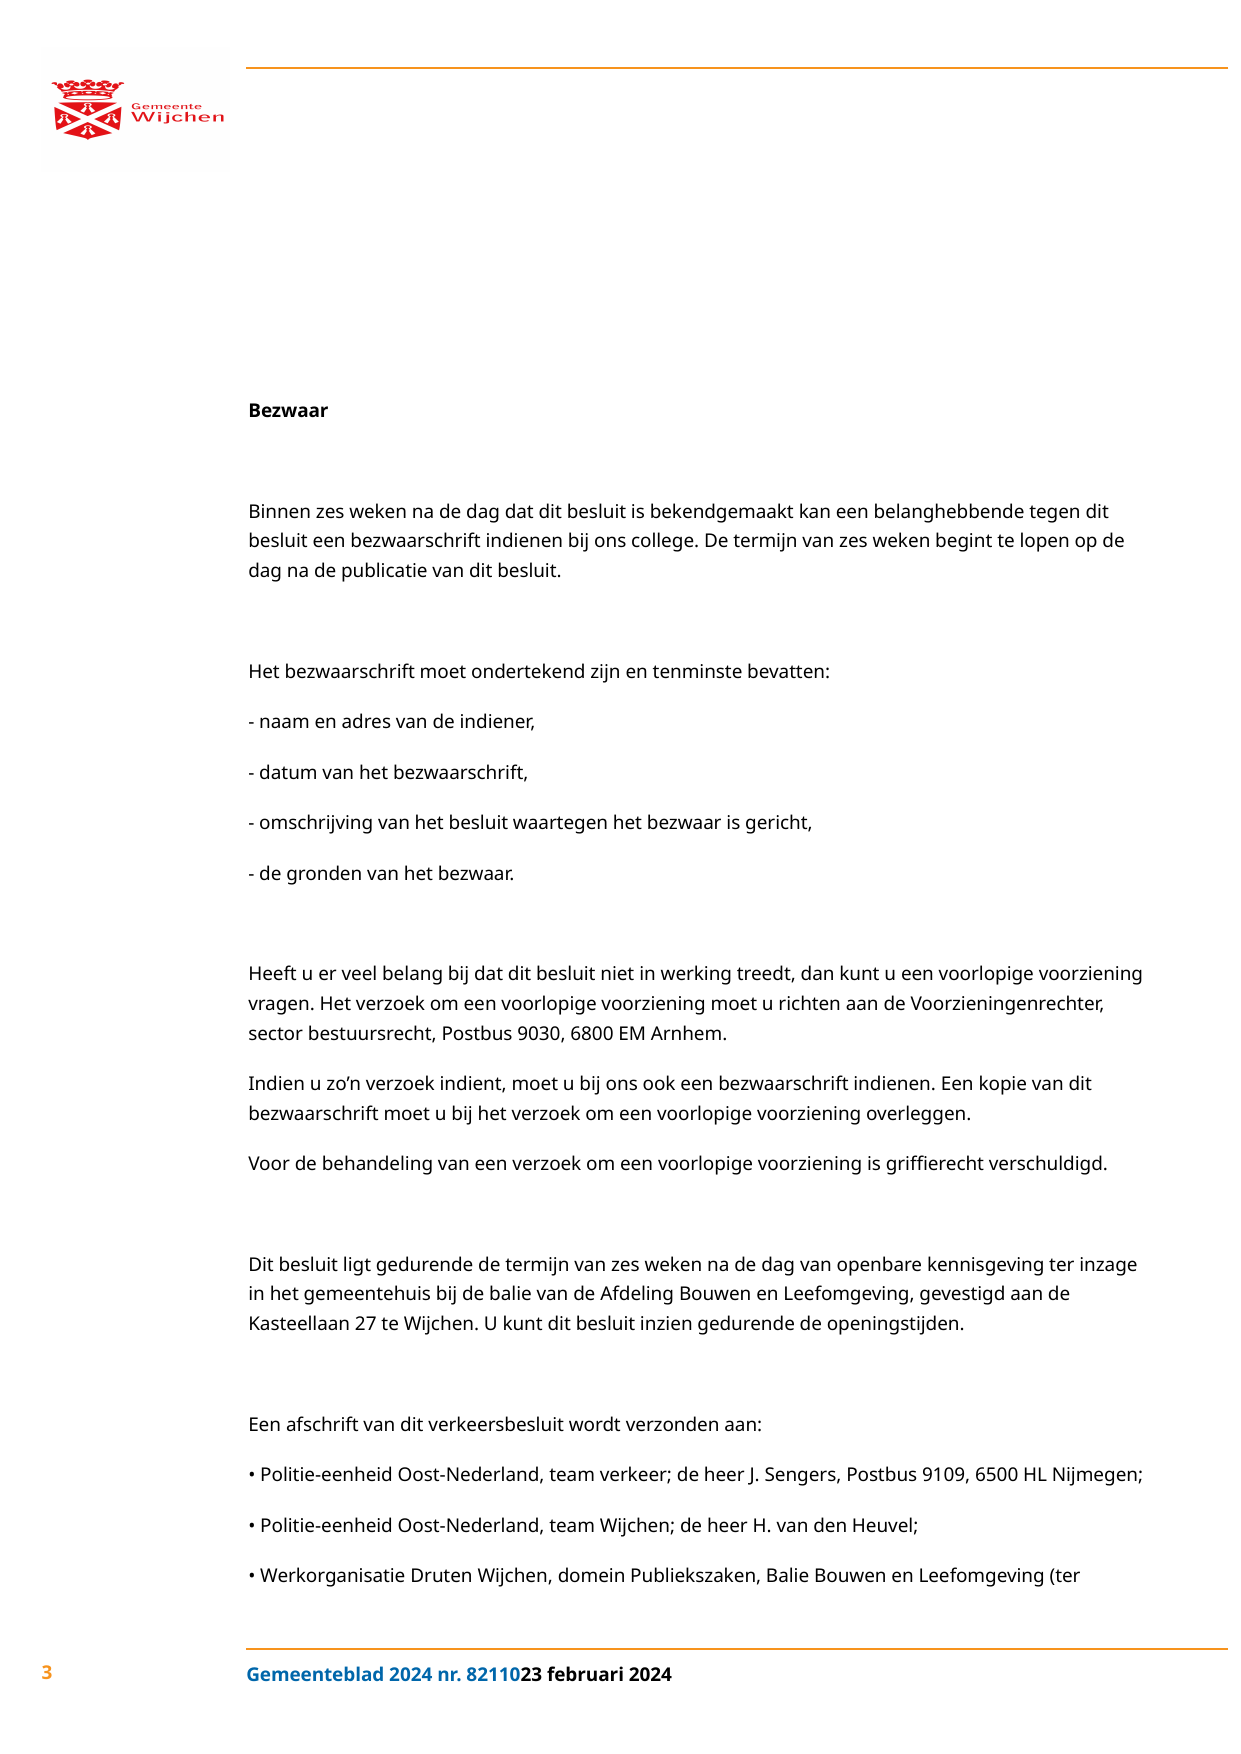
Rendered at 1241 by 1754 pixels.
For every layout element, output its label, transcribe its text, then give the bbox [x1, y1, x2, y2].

text Dit besluit ligt gedurende de termijn van zes weken na de dag van openbare kennisgeving ter inzage in het gemeentehuis bij de balie van de Afdeling Bouwen en Leefomgeving, gevestigd aan de Kasteellaan 27 te Wijchen. U kunt dit besluit inzien gedurende de openingstijden. [248, 1251, 1152, 1336]
text • Werkorganisatie Druten Wijchen, domein Publiekszaken, Balie Bouwen en Leefomgeving (ter [248, 1562, 1152, 1588]
text Indien u zo’n verzoek indient, moet u bij ons ook een bezwaarschrift indienen. Een kopie van dit bezwaarschrift moet u bij het verzoek om een voorlopige voorziening overleggen. [248, 1070, 1152, 1126]
text - naam en adres van de indiener, [248, 708, 1152, 734]
text Binnen zes weken na de dag dat dit besluit is bekendgemaakt kan een belanghebbende tegen dit besluit een bezwaarschrift indienen bij ons college. De termijn van zes weken begint te lopen op de dag na de publicatie van dit besluit. [248, 498, 1152, 583]
text Bezwaar [248, 397, 1152, 423]
text Voor de behandeling van een verzoek om een voorlopige voorziening is griffierecht verschuldigd. [248, 1150, 1152, 1176]
picture [41, 47, 231, 172]
text Het bezwaarschrift moet ondertekend zijn en tenminste bevatten: [248, 658, 1152, 684]
text - omschrijving van het besluit waartegen het bezwaar is gericht, [248, 809, 1152, 835]
text Een afschrift van dit verkeersbesluit wordt verzonden aan: [248, 1411, 1152, 1437]
text Heeft u er veel belang bij dat dit besluit niet in werking treedt, dan kunt u een voorlopige voorziening vragen. Het verzoek om een voorlopige voorziening moet u richten aan de Voorzieningenrechter, sector bestuursrecht, Postbus 9030, 6800 EM Arnhem. [248, 961, 1152, 1046]
text - de gronden van het bezwaar. [248, 860, 1152, 886]
text - datum van het bezwaarschrift, [248, 759, 1152, 785]
text • Politie-eenheid Oost-Nederland, team Wijchen; de heer H. van den Heuvel; [248, 1512, 1152, 1538]
text • Politie-eenheid Oost-Nederland, team verkeer; de heer J. Sengers, Postbus 9109, 6500 HL Nijmegen; [248, 1461, 1152, 1487]
